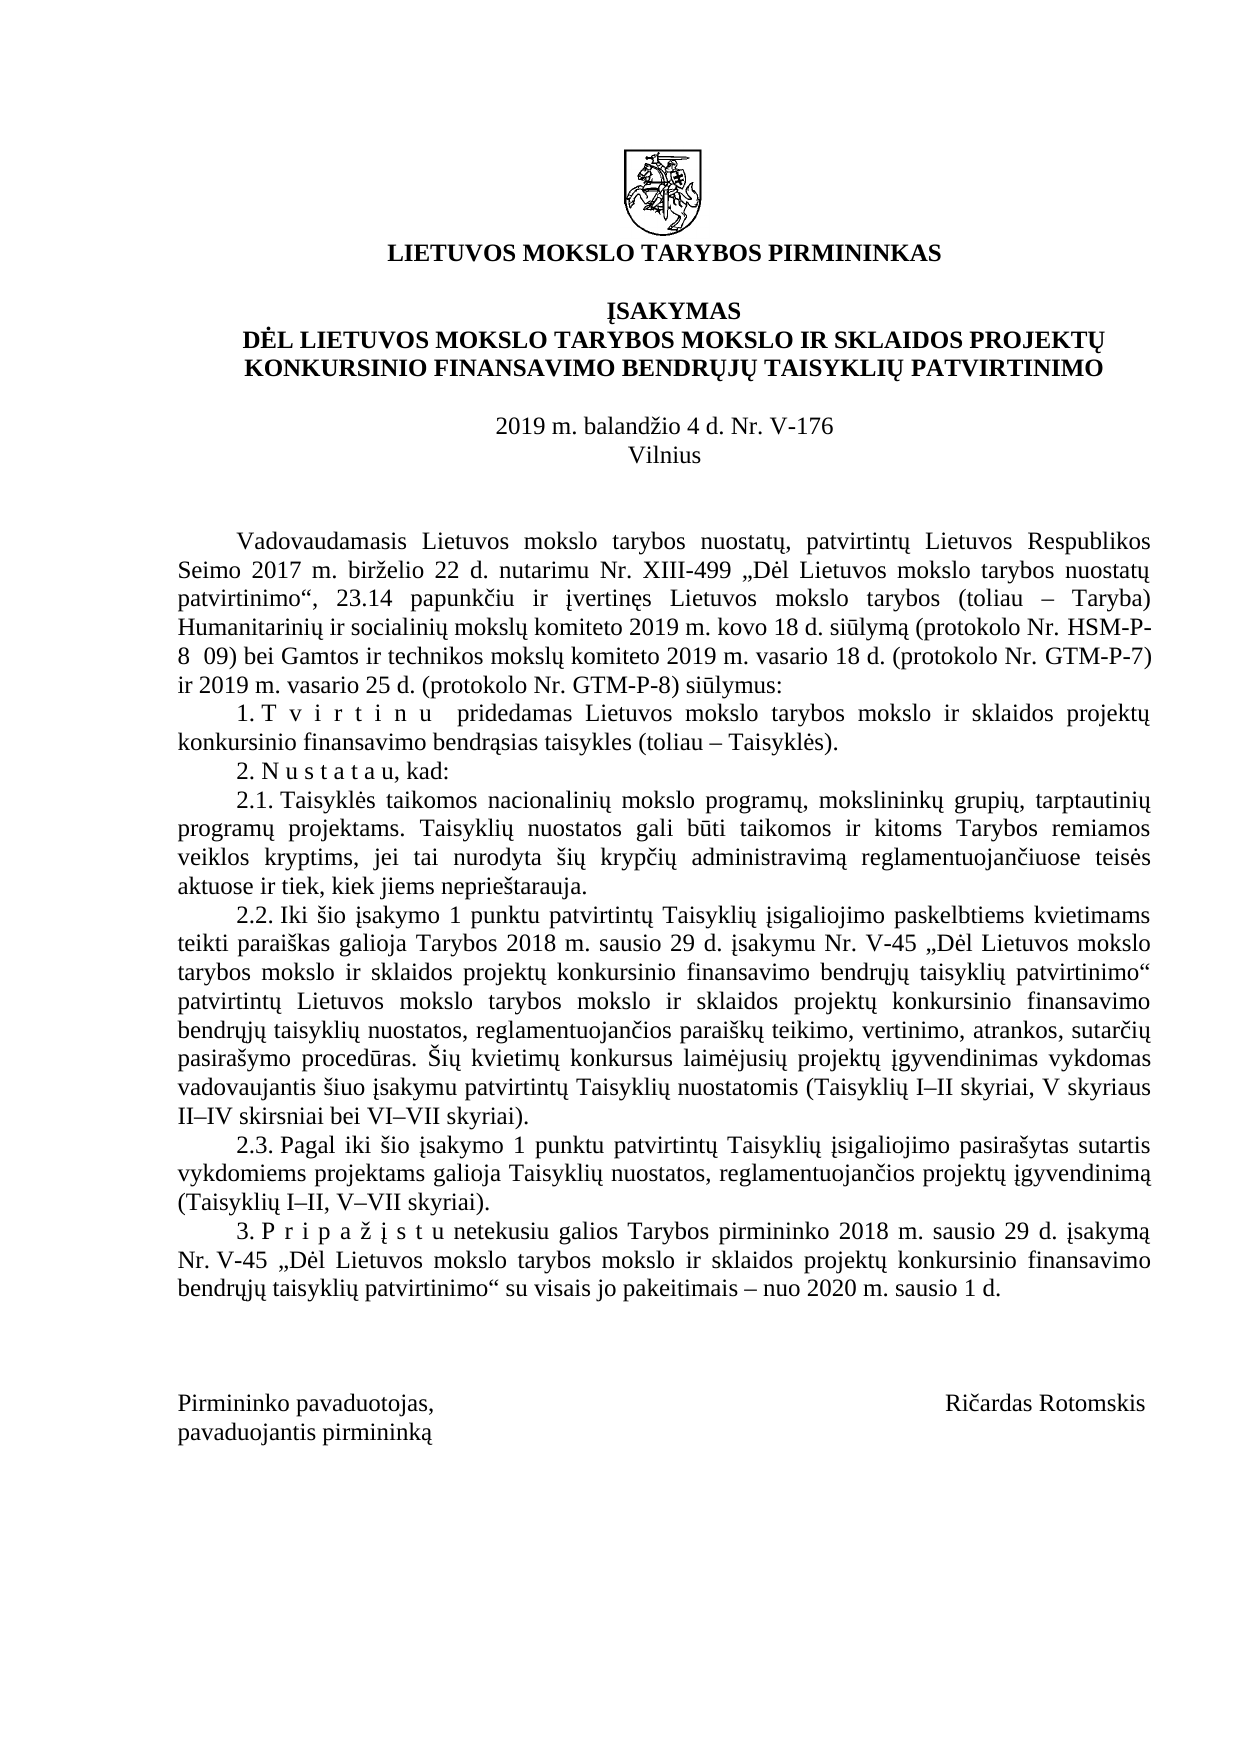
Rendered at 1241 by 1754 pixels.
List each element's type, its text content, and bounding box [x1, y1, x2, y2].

text 2.1. Taisyklės taikomos nacionalinių mokslo programų, mokslininkų grupių, tarptautinių programų projektams. Taisyklių nuostatos gali būti taikomos ir kitoms Tarybos remiamos veiklos kryptims, jei tai nurodyta šių krypčių administravimą reglamentuojančiuose teisės aktuose ir tiek, kiek jiems neprieštarauja. [177, 785, 1152, 900]
text Įsakymas [196, 296, 1152, 325]
text Pirmininko pavaduotojas, Ričardas Rotomskis [177, 1388, 1152, 1417]
text LIETUVOS MOKSLO TARYBOS PIRMININKAS [177, 238, 1152, 267]
text DĖL LIETUVOS MOKSLO TARYBOS MOKSLO IR SKLAIDOS PROJEKTŲ KONKURSINIO FINANSAVIMO BENDRŲJŲ TAISYKLIŲ PATVIRTINIMO [196, 325, 1152, 382]
text Vilnius [177, 440, 1152, 468]
text 3. P r i p a ž į s t u netekusiu galios Tarybos pirmininko 2018 m. sausio 29 d. įsakymą Nr. V-45 „Dėl Lietuvos mokslo tarybos mokslo ir sklaidos projektų konkursinio finansavimo bendrųjų taisyklių patvirtinimo“ su visais jo pakeitimais – nuo 2020 m. sausio 1 d. [177, 1216, 1152, 1302]
text Vadovaudamasis Lietuvos mokslo tarybos nuostatų, patvirtintų Lietuvos Respublikos Seimo 2017 m. birželio 22 d. nutarimu Nr. XIII-499 „Dėl Lietuvos mokslo tarybos nuostatų patvirtinimo“, 23.14 papunkčiu ir įvertinęs Lietuvos mokslo tarybos (toliau – Taryba) Humanitarinių ir socialinių mokslų komiteto 2019 m. kovo 18 d. siūlymą (protokolo Nr. HSM-P-8 09) bei Gamtos ir technikos mokslų komiteto 2019 m. vasario 18 d. (protokolo Nr. GTM-P-7) ir 2019 m. vasario 25 d. (protokolo Nr. GTM-P-8) siūlymus: [177, 526, 1152, 698]
text pavaduojantis pirmininką [177, 1417, 1152, 1446]
text 1. T v i r t i n u pridedamas Lietuvos mokslo tarybos mokslo ir sklaidos projektų konkursinio finansavimo bendrąsias taisykles (toliau – Taisyklės). [177, 698, 1152, 756]
text 2.2. Iki šio įsakymo 1 punktu patvirtintų Taisyklių įsigaliojimo paskelbtiems kvietimams teikti paraiškas galioja Tarybos 2018 m. sausio 29 d. įsakymu Nr. V-45 „Dėl Lietuvos mokslo tarybos mokslo ir sklaidos projektų konkursinio finansavimo bendrųjų taisyklių patvirtinimo“ patvirtintų Lietuvos mokslo tarybos mokslo ir sklaidos projektų konkursinio finansavimo bendrųjų taisyklių nuostatos, reglamentuojančios paraiškų teikimo, vertinimo, atrankos, sutarčių pasirašymo procedūras. Šių kvietimų konkursus laimėjusių projektų įgyvendinimas vykdomas vadovaujantis šiuo įsakymu patvirtintų Taisyklių nuostatomis (Taisyklių I–II skyriai, V skyriaus II–IV skirsniai bei VI–VII skyriai). [177, 900, 1152, 1130]
text 2019 m. balandžio 4 d. Nr. V-176 [177, 411, 1152, 440]
text 2. N u s t a t a u, kad: [177, 756, 1152, 785]
text 2.3. Pagal iki šio įsakymo 1 punktu patvirtintų Taisyklių įsigaliojimo pasirašytas sutartis vykdomiems projektams galioja Taisyklių nuostatos, reglamentuojančios projektų įgyvendinimą (Taisyklių I–II, V–VII skyriai). [177, 1130, 1152, 1216]
